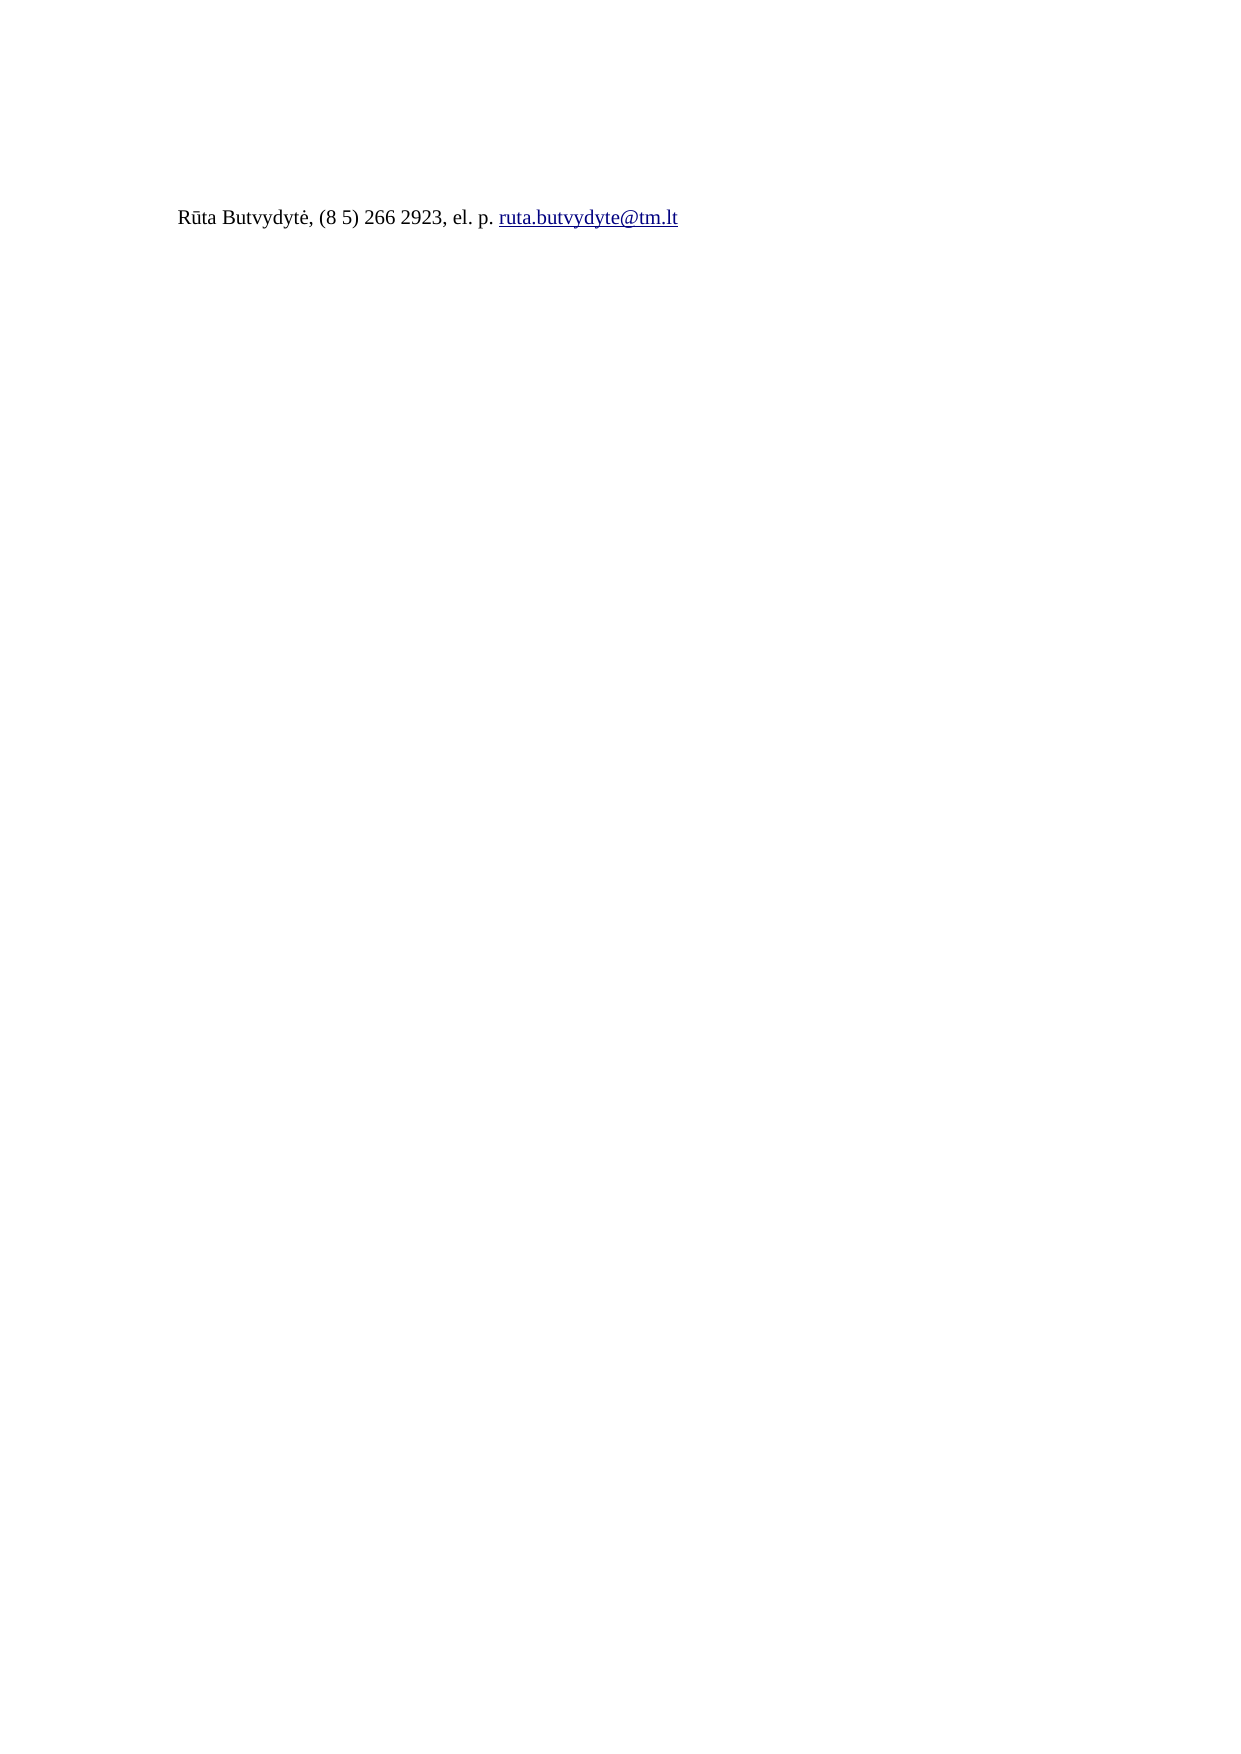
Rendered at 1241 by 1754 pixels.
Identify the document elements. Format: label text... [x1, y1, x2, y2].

text Rūta Butvydytė, (8 5) 266 2923, el. p. ruta.butvydyte@tm.lt [177, 201, 1175, 230]
